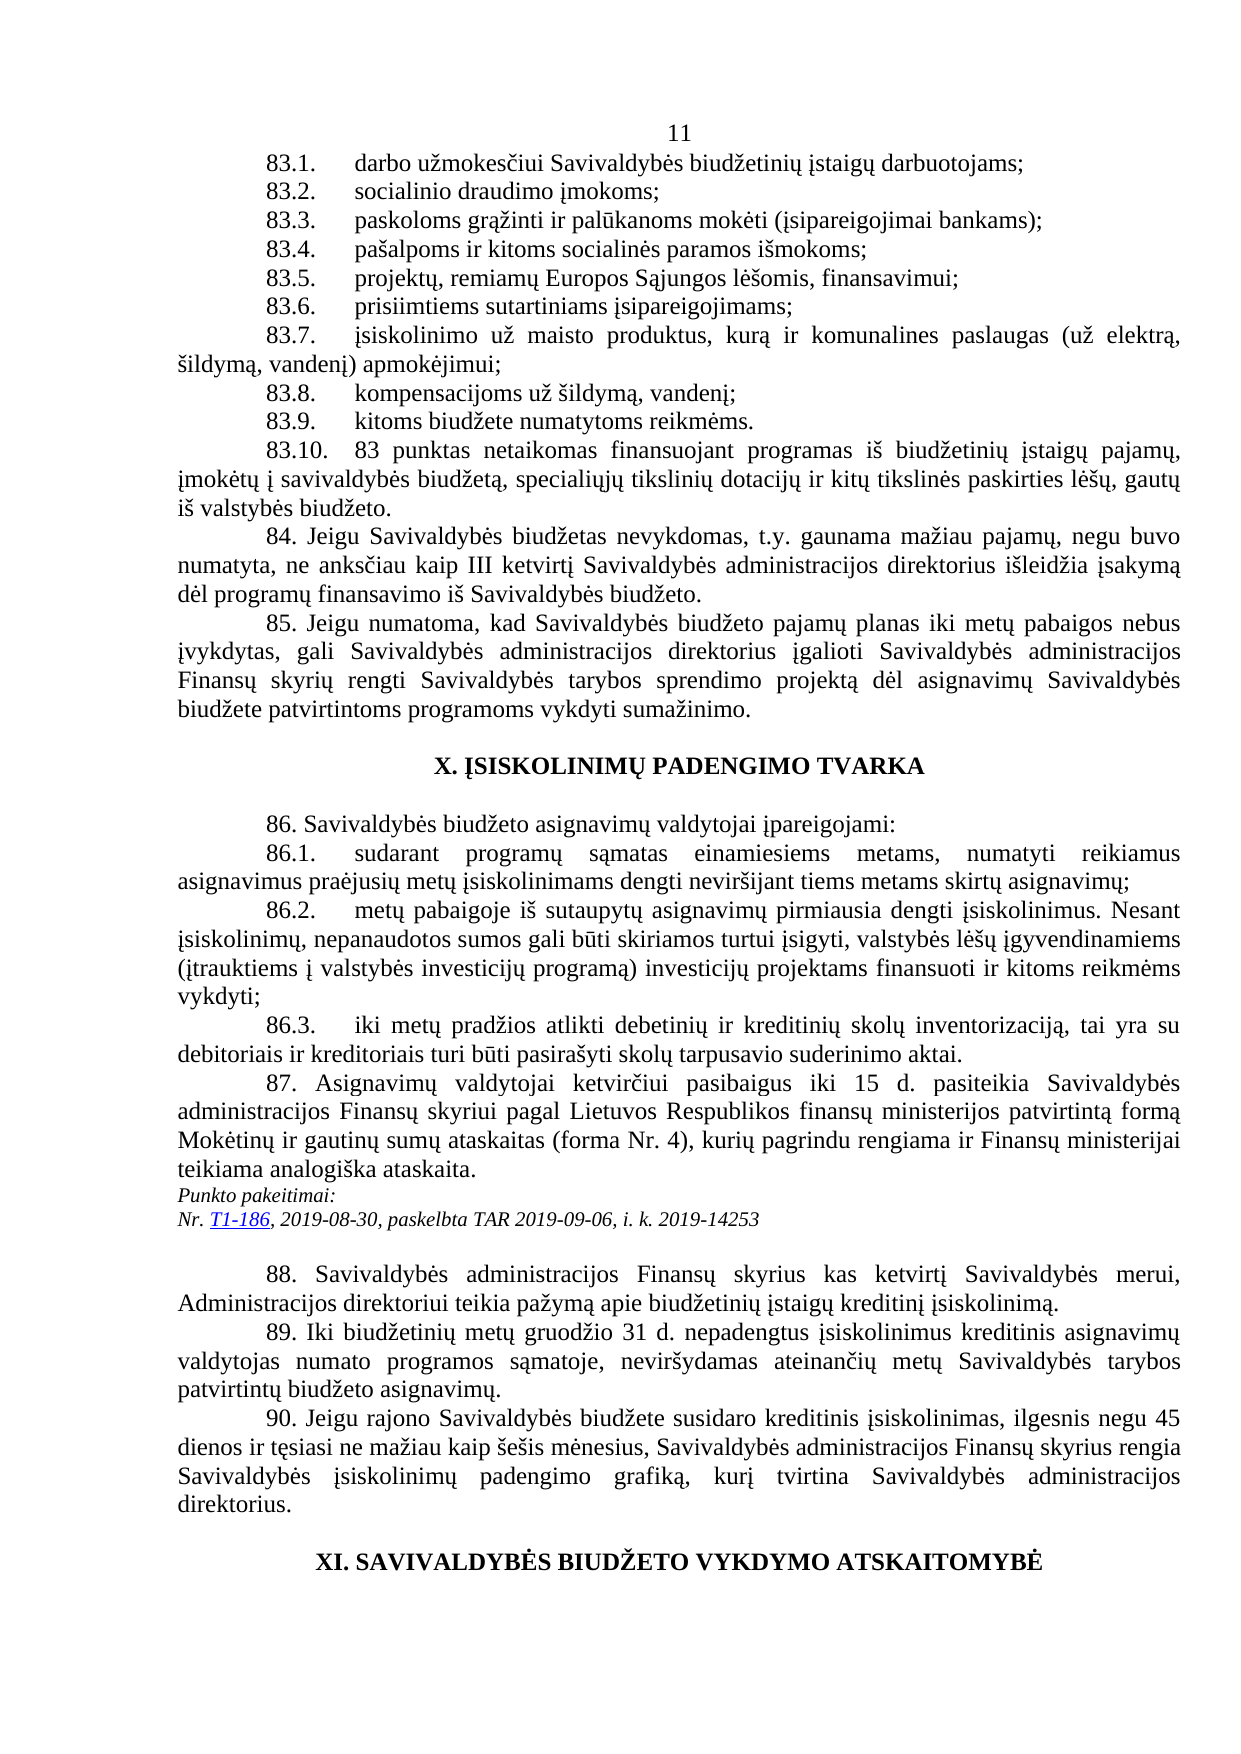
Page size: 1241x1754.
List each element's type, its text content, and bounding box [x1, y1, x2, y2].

text 89. Iki biudžetinių metų gruodžio 31 d. nepadengtus įsiskolinimus kreditinis asignavimų valdytojas numato programos sąmatoje, neviršydamas ateinančių metų Savivaldybės tarybos patvirtintų biudžeto asignavimų. [177, 1317, 1181, 1403]
text 83.5. projektų, remiamų Europos Sąjungos lėšomis, finansavimui; [177, 263, 1181, 291]
text 83.10. 83 punktas netaikomas finansuojant programas iš biudžetinių įstaigų pajamų, įmokėtų į savivaldybės biudžetą, specialiųjų tikslinių dotacijų ir kitų tikslinės paskirties lėšų, gautų iš valstybės biudžeto. [177, 435, 1181, 521]
text 83.2. socialinio draudimo įmokoms; [177, 176, 1181, 205]
text 83.8. kompensacijoms už šildymą, vandenį; [177, 378, 1181, 406]
text 88. Savivaldybės administracijos Finansų skyrius kas ketvirtį Savivaldybės merui, Administracijos direktoriui teikia pažymą apie biudžetinių įstaigų kreditinį įsiskolinimą. [177, 1259, 1181, 1317]
text Nr. T1-186, 2019-08-30, paskelbta TAR 2019-09-06, i. k. 2019-14253 [177, 1207, 1181, 1231]
text Punkto pakeitimai: [177, 1183, 1181, 1207]
text 86.3. iki metų pradžios atlikti debetinių ir kreditinių skolų inventorizaciją, tai yra su debitoriais ir kreditoriais turi būti pasirašyti skolų tarpusavio suderinimo aktai. [177, 1010, 1181, 1068]
text 83.3. paskoloms grąžinti ir palūkanoms mokėti (įsipareigojimai bankams); [177, 205, 1181, 234]
text 86.2. metų pabaigoje iš sutaupytų asignavimų pirmiausia dengti įsiskolinimus. Nesant įsiskolinimų, nepanaudotos sumos gali būti skiriamos turtui įsigyti, valstybės lėšų įgyvendinamiems (įtrauktiems į valstybės investicijų programą) investicijų projektams finansuoti ir kitoms reikmėms vykdyti; [177, 895, 1181, 1010]
text 83.9. kitoms biudžete numatytoms reikmėms. [177, 406, 1181, 435]
text 87. Asignavimų valdytojai ketvirčiui pasibaigus iki 15 d. pasiteikia Savivaldybės administracijos Finansų skyriui pagal Lietuvos Respublikos finansų ministerijos patvirtintą formą Mokėtinų ir gautinų sumų ataskaitas (forma Nr. 4), kurių pagrindu rengiama ir Finansų ministerijai teikiama analogiška ataskaita. [177, 1068, 1181, 1183]
text 90. Jeigu rajono Savivaldybės biudžete susidaro kreditinis įsiskolinimas, ilgesnis negu 45 dienos ir tęsiasi ne mažiau kaip šešis mėnesius, Savivaldybės administracijos Finansų skyrius rengia Savivaldybės įsiskolinimų padengimo grafiką, kurį tvirtina Savivaldybės administracijos direktorius. [177, 1403, 1181, 1518]
text 86.1. sudarant programų sąmatas einamiesiems metams, numatyti reikiamus asignavimus praėjusių metų įsiskolinimams dengti neviršijant tiems metams skirtų asignavimų; [177, 838, 1181, 895]
text X. ĮSISKOLINIMŲ PADENGIMO TVARKA [177, 751, 1181, 780]
text 86. Savivaldybės biudžeto asignavimų valdytojai įpareigojami: [177, 809, 1181, 838]
text 83.6. prisiimtiems sutartiniams įsipareigojimams; [177, 291, 1181, 320]
text 83.4. pašalpoms ir kitoms socialinės paramos išmokoms; [177, 234, 1181, 263]
text 83.7. įsiskolinimo už maisto produktus, kurą ir komunalines paslaugas (už elektrą, šildymą, vandenį) apmokėjimui; [177, 320, 1181, 378]
text 84. Jeigu Savivaldybės biudžetas nevykdomas, t.y. gaunama mažiau pajamų, negu buvo numatyta, ne anksčiau kaip III ketvirtį Savivaldybės administracijos direktorius išleidžia įsakymą dėl programų finansavimo iš Savivaldybės biudžeto. [177, 521, 1181, 608]
text XI. SAVIVALDYBĖS BIUDŽETO VYKDYMO ATSKAITOMYBĖ [177, 1547, 1181, 1576]
text 83.1. darbo užmokesčiui Savivaldybės biudžetinių įstaigų darbuotojams; [177, 148, 1181, 176]
text 85. Jeigu numatoma, kad Savivaldybės biudžeto pajamų planas iki metų pabaigos nebus įvykdytas, gali Savivaldybės administracijos direktorius įgalioti Savivaldybės administracijos Finansų skyrių rengti Savivaldybės tarybos sprendimo projektą dėl asignavimų Savivaldybės biudžete patvirtintoms programoms vykdyti sumažinimo. [177, 608, 1181, 723]
